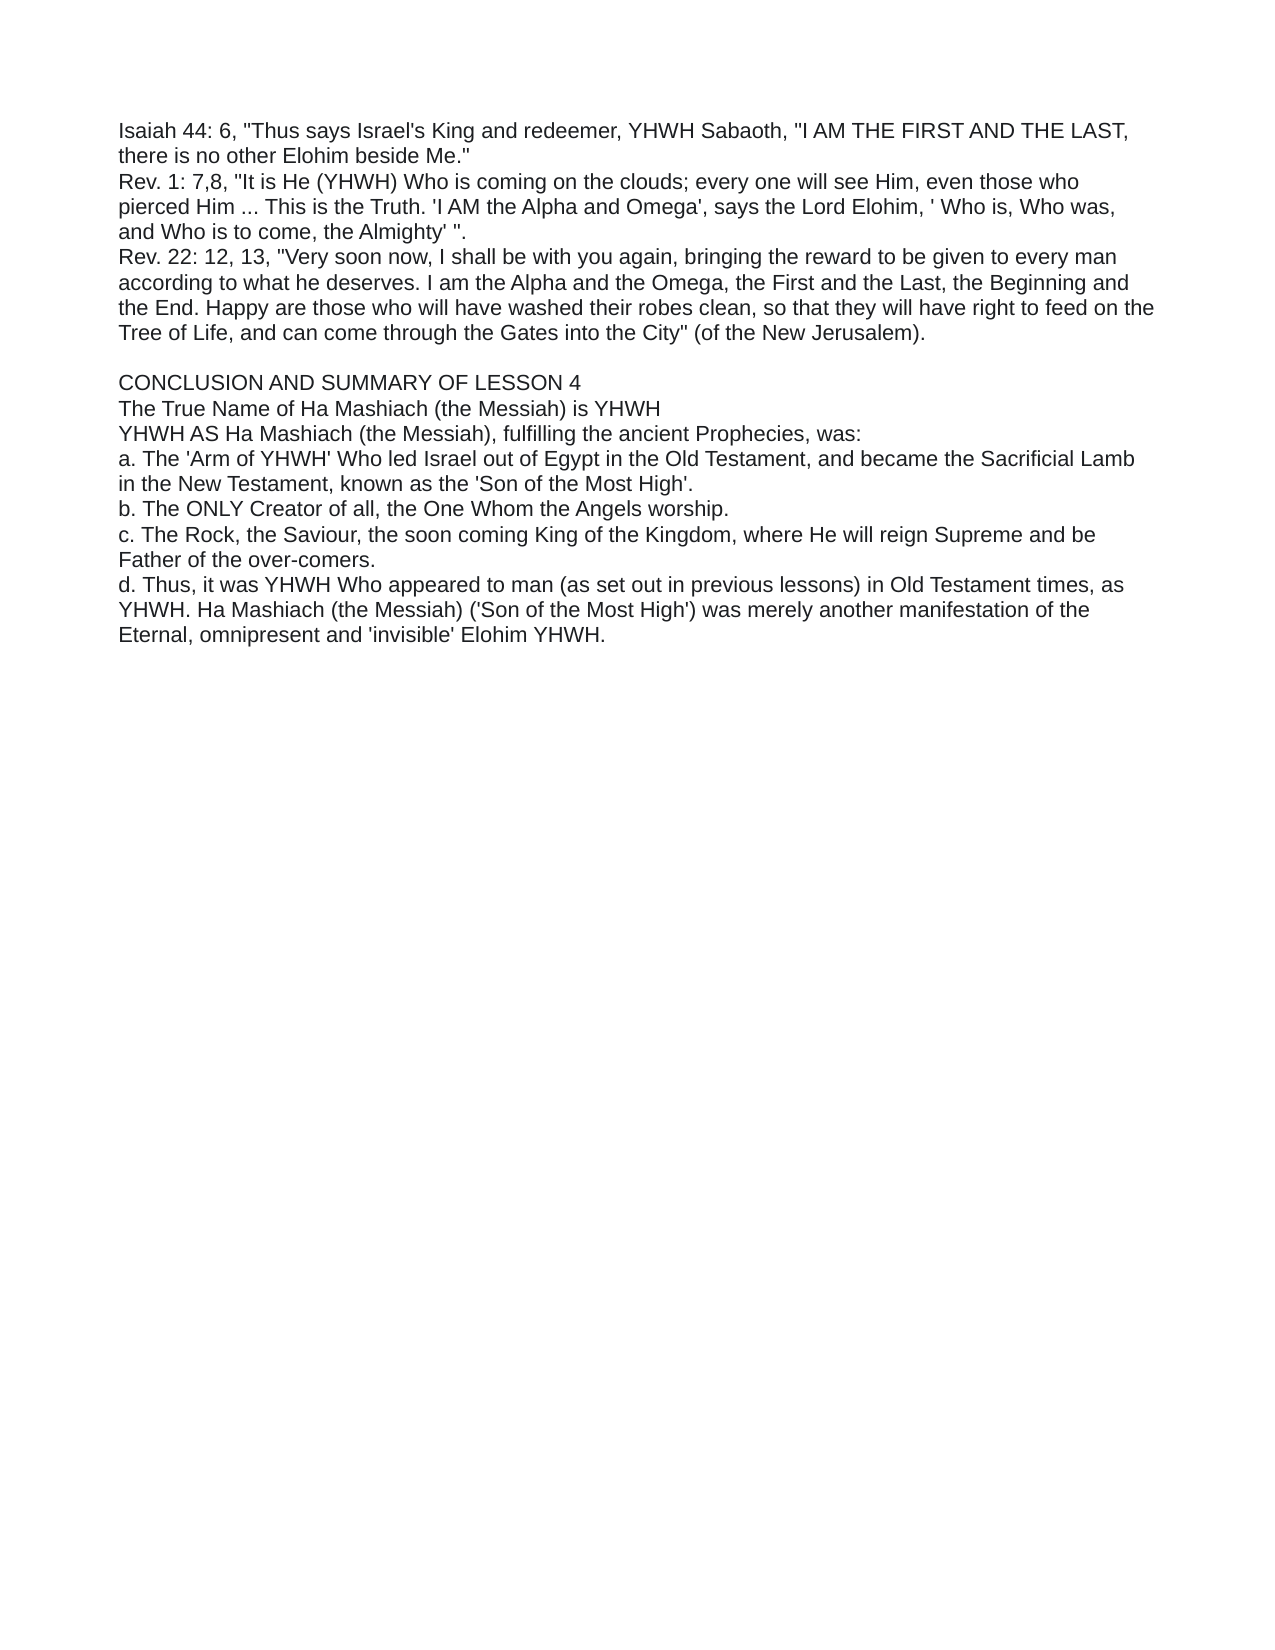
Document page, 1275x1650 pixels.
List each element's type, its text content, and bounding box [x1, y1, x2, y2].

text Isaiah 44: 6, "Thus says Israel's King and redeemer, YHWH Sabaoth, "I AM THE FIRST AND THE LAST, there is no other Elohim beside Me." Rev. 1: 7,8, "It is He (YHWH) Who is coming on the clouds; every one will see Him, even those who pierced Him ... This is the Truth. 'I AM the Alpha and Omega', says the Lord Elohim, ' Who is, Who was, and Who is to come, the Almighty' ". Rev. 22: 12, 13, "Very soon now, I shall be with you again, bringing the reward to be given to every man according to what he deserves. I am the Alpha and the Omega, the First and the Last, the Beginning and the End. Happy are those who will have washed their robes clean, so that they will have right to feed on the Tree of Life, and can come through the Gates into the City" (of the New Jerusalem). CONCLUSION AND SUMMARY OF LESSON 4 The True Name of Ha Mashiach (the Messiah) is YHWH YHWH AS Ha Mashiach (the Messiah), fulfilling the ancient Prophecies, was: a. The 'Arm of YHWH' Who led Israel out of Egypt in the Old Testament, and became the Sacrificial Lamb in the New Testament, known as the 'Son of the Most High'. b. The ONLY Creator of all, the One Whom the Angels worship. c. The Rock, the Saviour, the soon coming King of the Kingdom, where He will reign Supreme and be Father of the over-comers. d. Thus, it was YHWH Who appeared to man (as set out in previous lessons) in Old Testament times, as YHWH. Ha Mashiach (the Messiah) ('Son of the Most High') was merely another manifestation of the Eternal, omnipresent and 'invisible' Elohim YHWH. [118, 118, 1157, 647]
